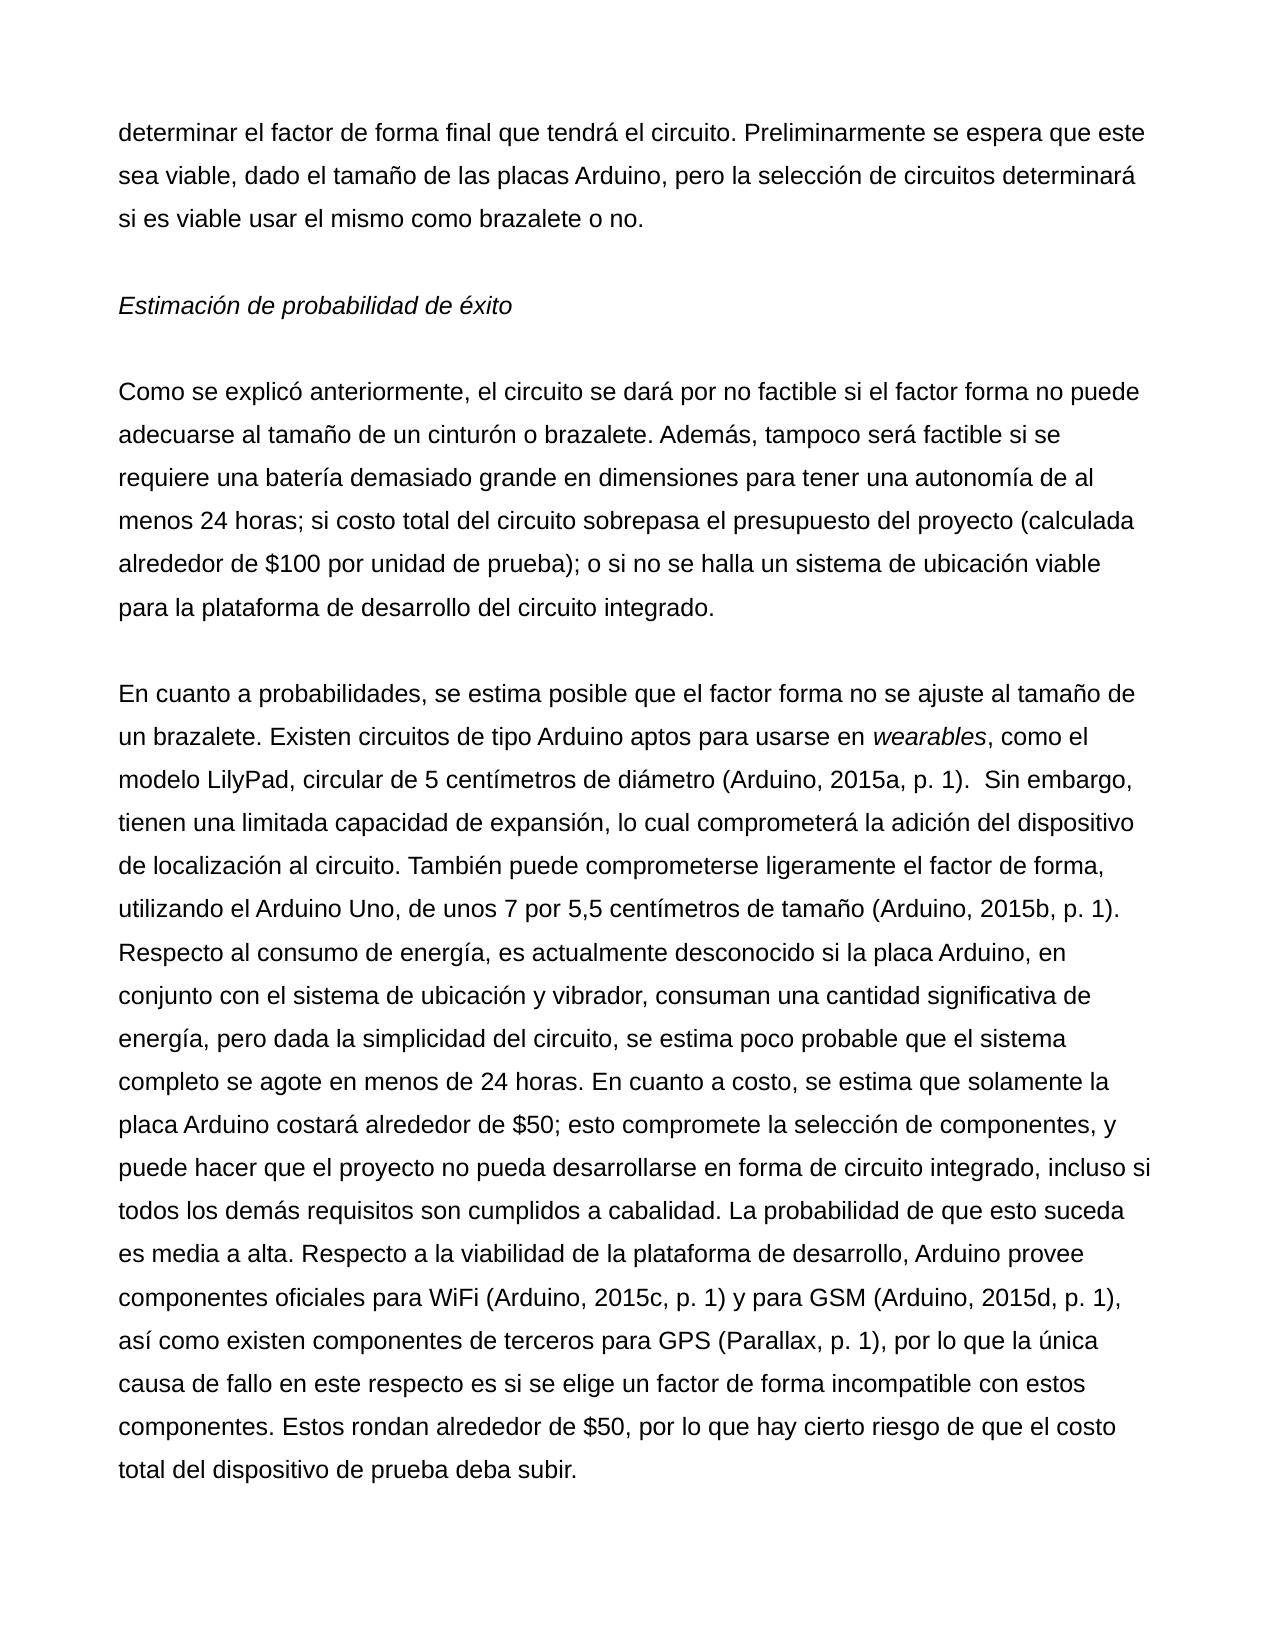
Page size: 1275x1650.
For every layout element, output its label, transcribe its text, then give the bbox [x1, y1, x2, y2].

text Estimación de probabilidad de éxito [118, 291, 1157, 319]
text determinar el factor de forma final que tendrá el circuito. Preliminarmente se espera que este sea viable, dado el tamaño de las placas Arduino, pero la selección de circuitos determinará si es viable usar el mismo como brazalete o no. [118, 118, 1157, 233]
text Como se explicó anteriormente, el circuito se dará por no factible si el factor forma no puede adecuarse al tamaño de un cinturón o brazalete. Además, tampoco será factible si se requiere una batería demasiado grande en dimensiones para tener una autonomía de al menos 24 horas; si costo total del circuito sobrepasa el presupuesto del proyecto (calculada alrededor de $100 por unidad de prueba); o si no se halla un sistema de ubicación viable para la plataforma de desarrollo del circuito integrado. [118, 377, 1157, 621]
text En cuanto a probabilidades, se estima posible que el factor forma no se ajuste al tamaño de un brazalete. Existen circuitos de tipo Arduino aptos para usarse en wearables, como el modelo LilyPad, circular de 5 centímetros de diámetro (Arduino, 2015a, p. 1). Sin embargo, tienen una limitada capacidad de expansión, lo cual comprometerá la adición del dispositivo de localización al circuito. También puede comprometerse ligeramente el factor de forma, utilizando el Arduino Uno, de unos 7 por 5,5 centímetros de tamaño (Arduino, 2015b, p. 1). Respecto al consumo de energía, es actualmente desconocido si la placa Arduino, en conjunto con el sistema de ubicación y vibrador, consuman una cantidad significativa de energía, pero dada la simplicidad del circuito, se estima poco probable que el sistema completo se agote en menos de 24 horas. En cuanto a costo, se estima que solamente la placa Arduino costará alrededor de $50; esto compromete la selección de componentes, y puede hacer que el proyecto no pueda desarrollarse en forma de circuito integrado, incluso si todos los demás requisitos son cumplidos a cabalidad. La probabilidad de que esto suceda es media a alta. Respecto a la viabilidad de la plataforma de desarrollo, Arduino provee componentes oficiales para WiFi (Arduino, 2015c, p. 1) y para GSM (Arduino, 2015d, p. 1), así como existen componentes de terceros para GPS (Parallax, p. 1), por lo que la única causa de fallo en este respecto es si se elige un factor de forma incompatible con estos componentes. Estos rondan alrededor de $50, por lo que hay cierto riesgo de que el costo total del dispositivo de prueba deba subir. [118, 679, 1157, 1484]
